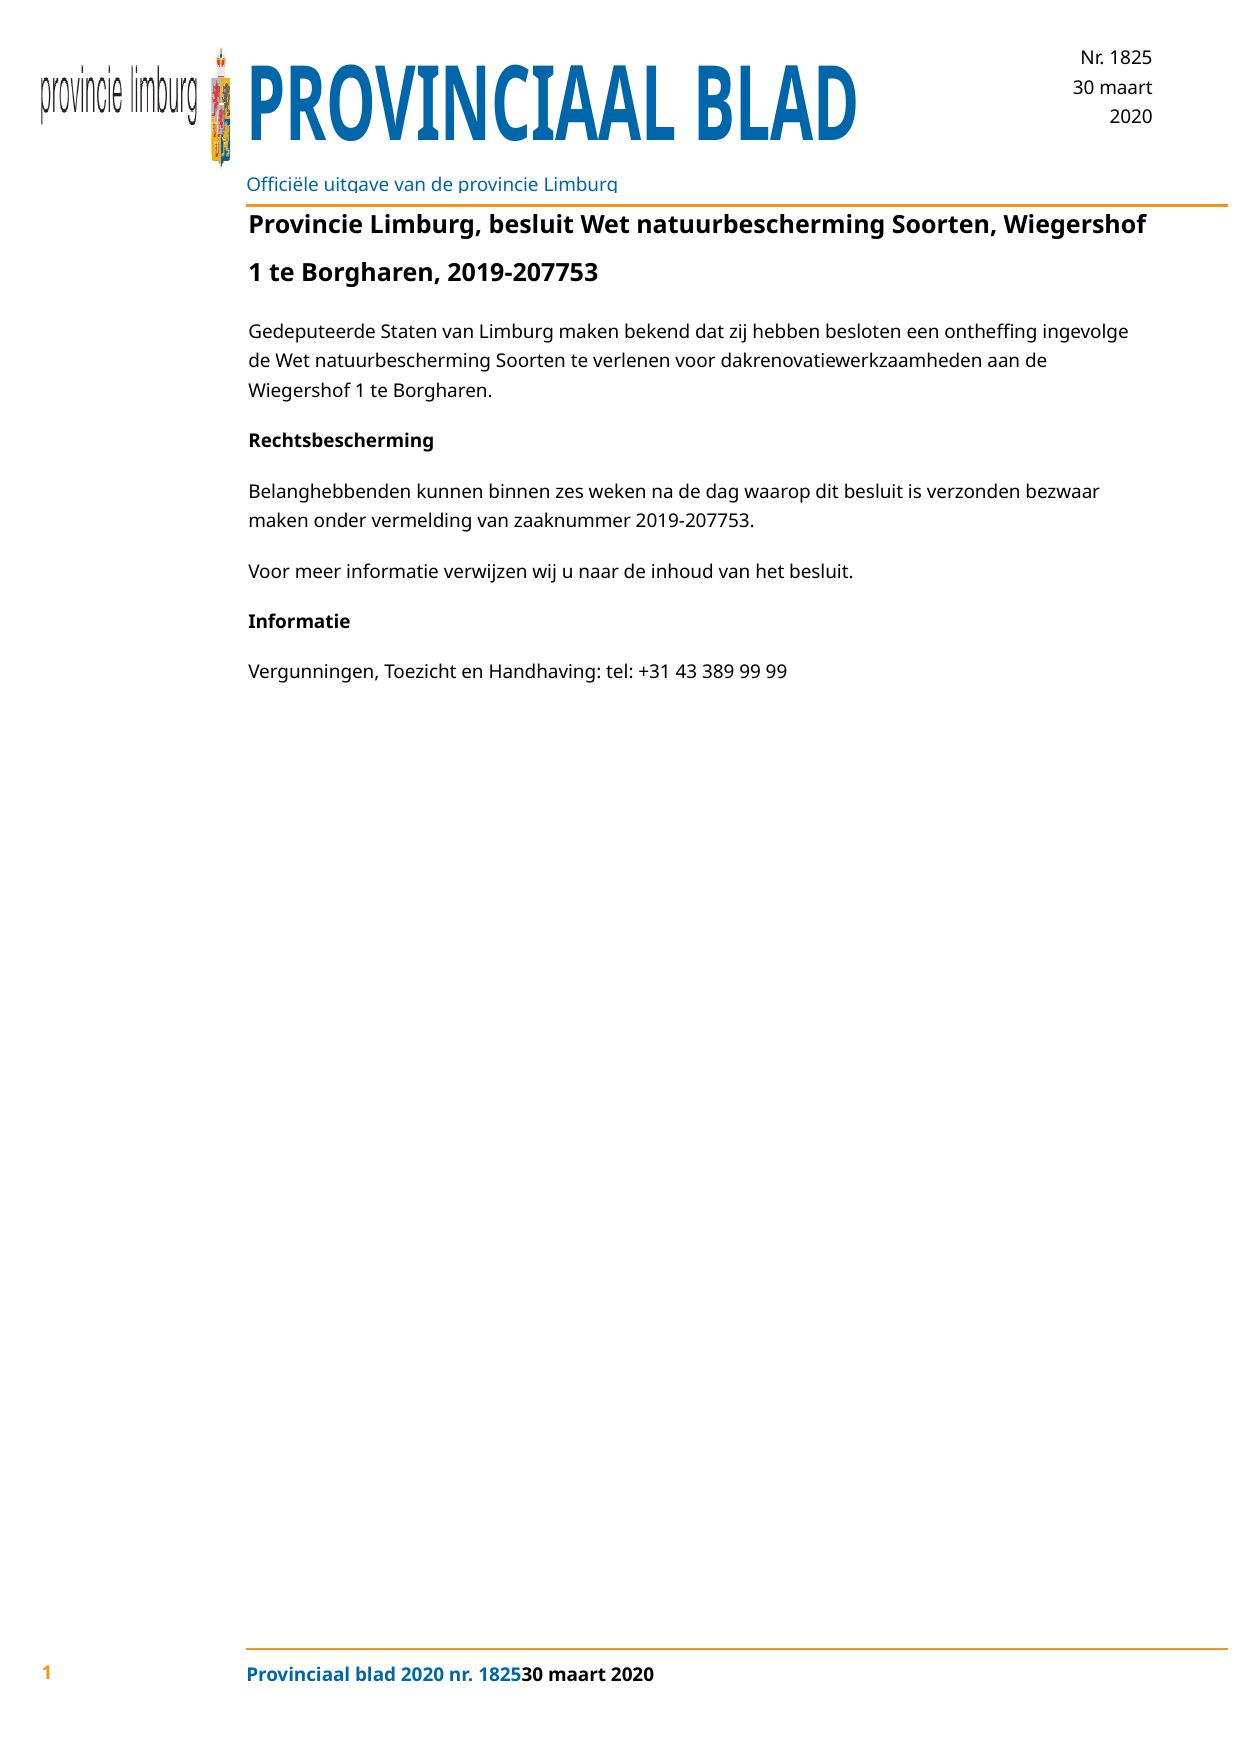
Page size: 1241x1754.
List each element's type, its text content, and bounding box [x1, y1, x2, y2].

text Gedeputeerde Staten van Limburg maken bekend dat zij hebben besloten een ontheffing ingevolge de Wet natuurbescherming Soorten te verlenen voor dakrenovatiewerkzaamheden aan de Wiegershof 1 te Borgharen. [248, 318, 1152, 403]
text Voor meer informatie verwijzen wij u naar de inhoud van het besluit. [248, 558, 1152, 584]
picture [41, 47, 231, 172]
text Rechtsbescherming [248, 427, 1152, 453]
text Vergunningen, Toezicht en Handhaving: tel: +31 43 389 99 99 [248, 659, 1152, 684]
text Belanghebbenden kunnen binnen zes weken na de dag waarop dit besluit is verzonden bezwaar maken onder vermelding van zaaknummer 2019-207753. [248, 478, 1152, 533]
text Provincie Limburg, besluit Wet natuurbescherming Soorten, Wiegershof 1 te Borgharen, 2019-207753 [248, 207, 1152, 288]
text Informatie [248, 608, 1152, 634]
